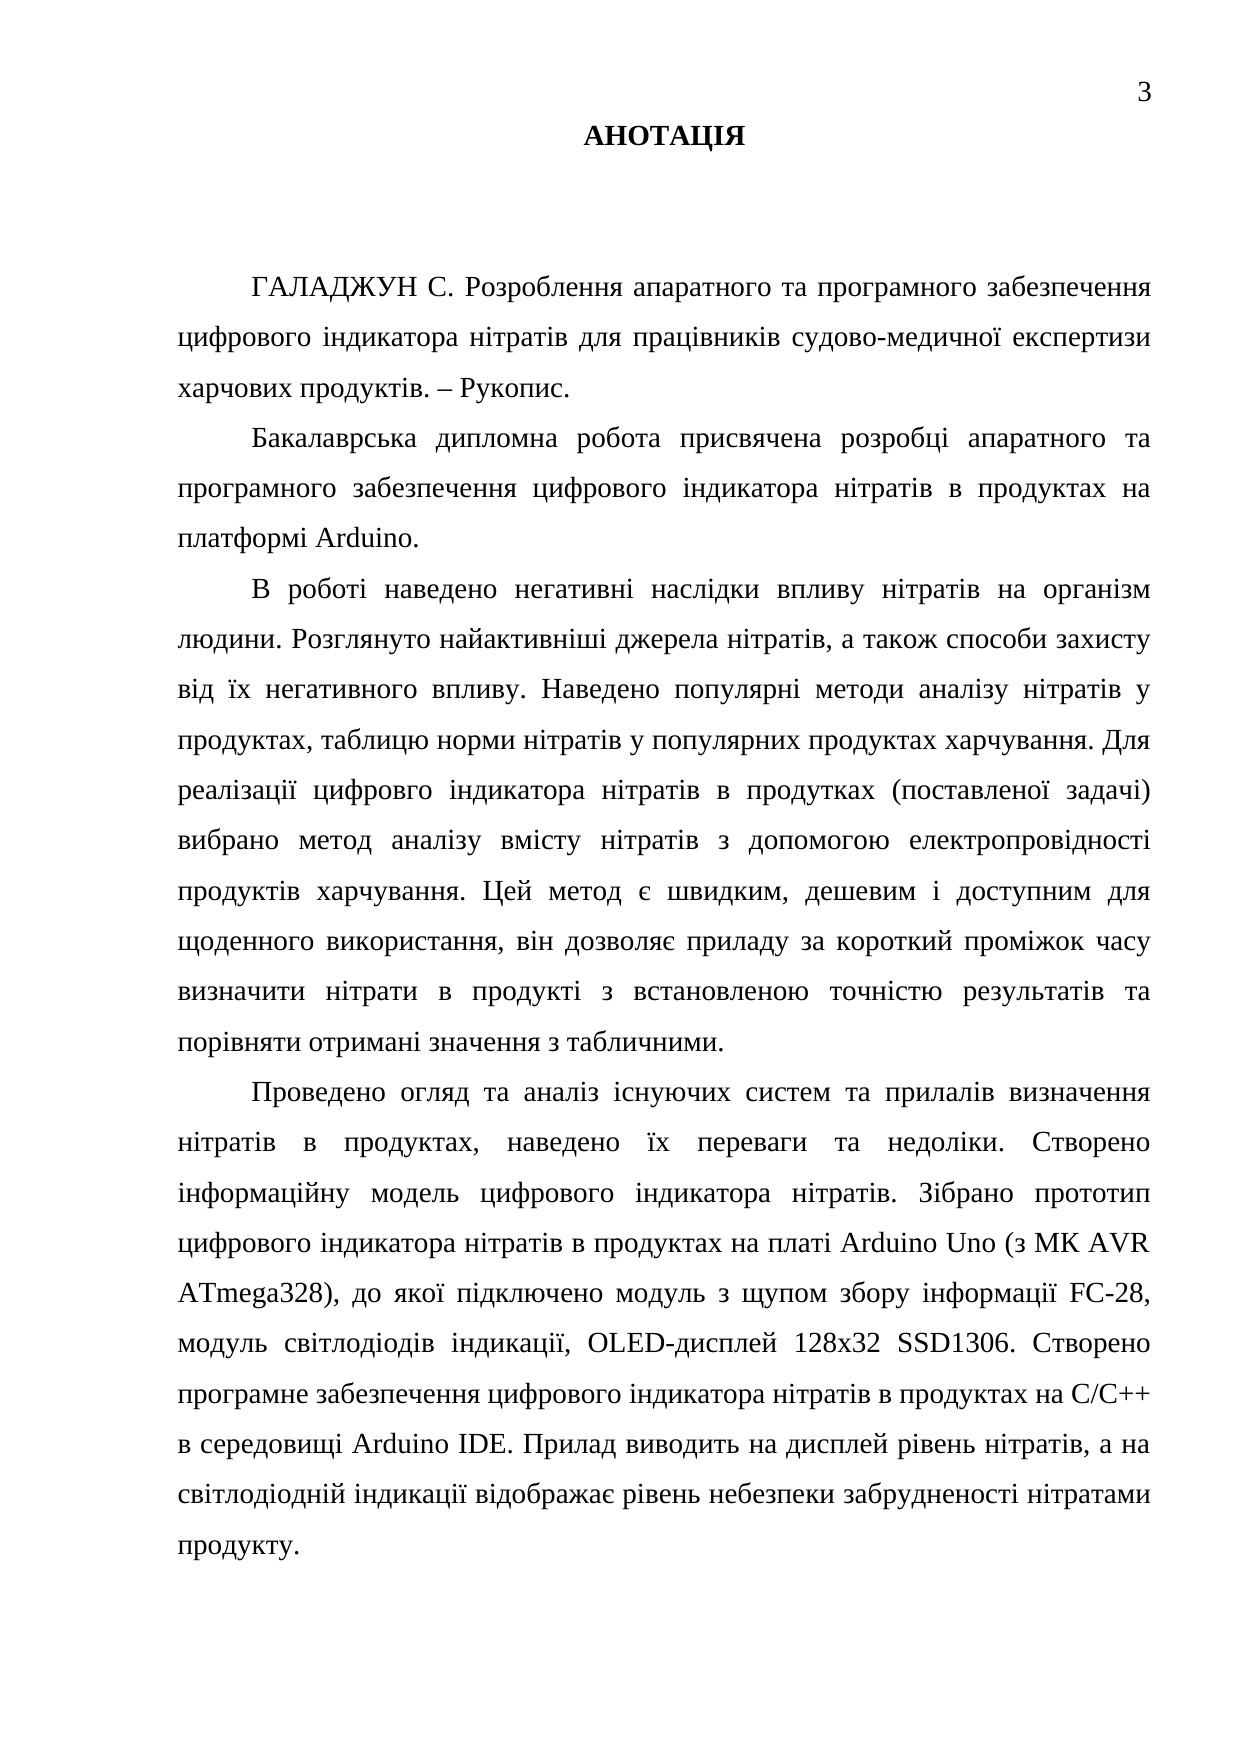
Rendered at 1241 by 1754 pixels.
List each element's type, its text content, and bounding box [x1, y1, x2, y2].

text ГАЛАДЖУН С. Розроблення апаратного та програмного забезпечення цифрового індикатора нітратів для працівників судово-медичної експертизи харчових продуктів. – Рукопис. [177, 269, 1152, 403]
text Бакалаврська дипломна робота присвячена розробці апаратного та програмного забезпечення цифрового індикатора нітратів в продуктах на платформі Arduino. [177, 420, 1152, 554]
text Проведено огляд та аналіз існуючих систем та прилалів визначення нітратів в продуктах, наведено їх переваги та недоліки. Створено інформаційну модель цифрового індикатора нітратів. Зібрано прототип цифрового індикатора нітратів в продуктах на платі Arduino Uno (з МК AVR ATmega328), до якої підключено модуль з щупом збору інформації FC-28, модуль світлодіодів індикації, OLED-дисплей 128х32 SSD1306. Створено програмне забезпечення цифрового індикатора нітратів в продуктах на C/C++ в середовищі Arduino IDE. Прилад виводить на дисплей рівень нітратів, а на світлодіодній індикації відображає рівень небезпеки забрудненості нітратами продукту. [177, 1074, 1152, 1560]
text АНОТАЦІЯ [177, 118, 1152, 152]
text В роботі наведено негативні наслідки впливу нітратів на організм людини. Розглянуто найактивніші джерела нітратів, а також способи захисту від їх негативного впливу. Наведено популярні методи аналізу нітратів у продуктах, таблицю норми нітратів у популярних продуктах харчування. Для реалізації цифровго індикатора нітратів в продутках (поставленої задачі) вибрано метод аналізу вмісту нітратів з допомогою електропровідності продуктів харчування. Цей метод є швидким, дешевим і доступним для щоденного використання, він дозволяє приладу за короткий проміжок часу визначити нітрати в продукті з встановленою точністю результатів та порівняти отримані значення з табличними. [177, 571, 1152, 1057]
